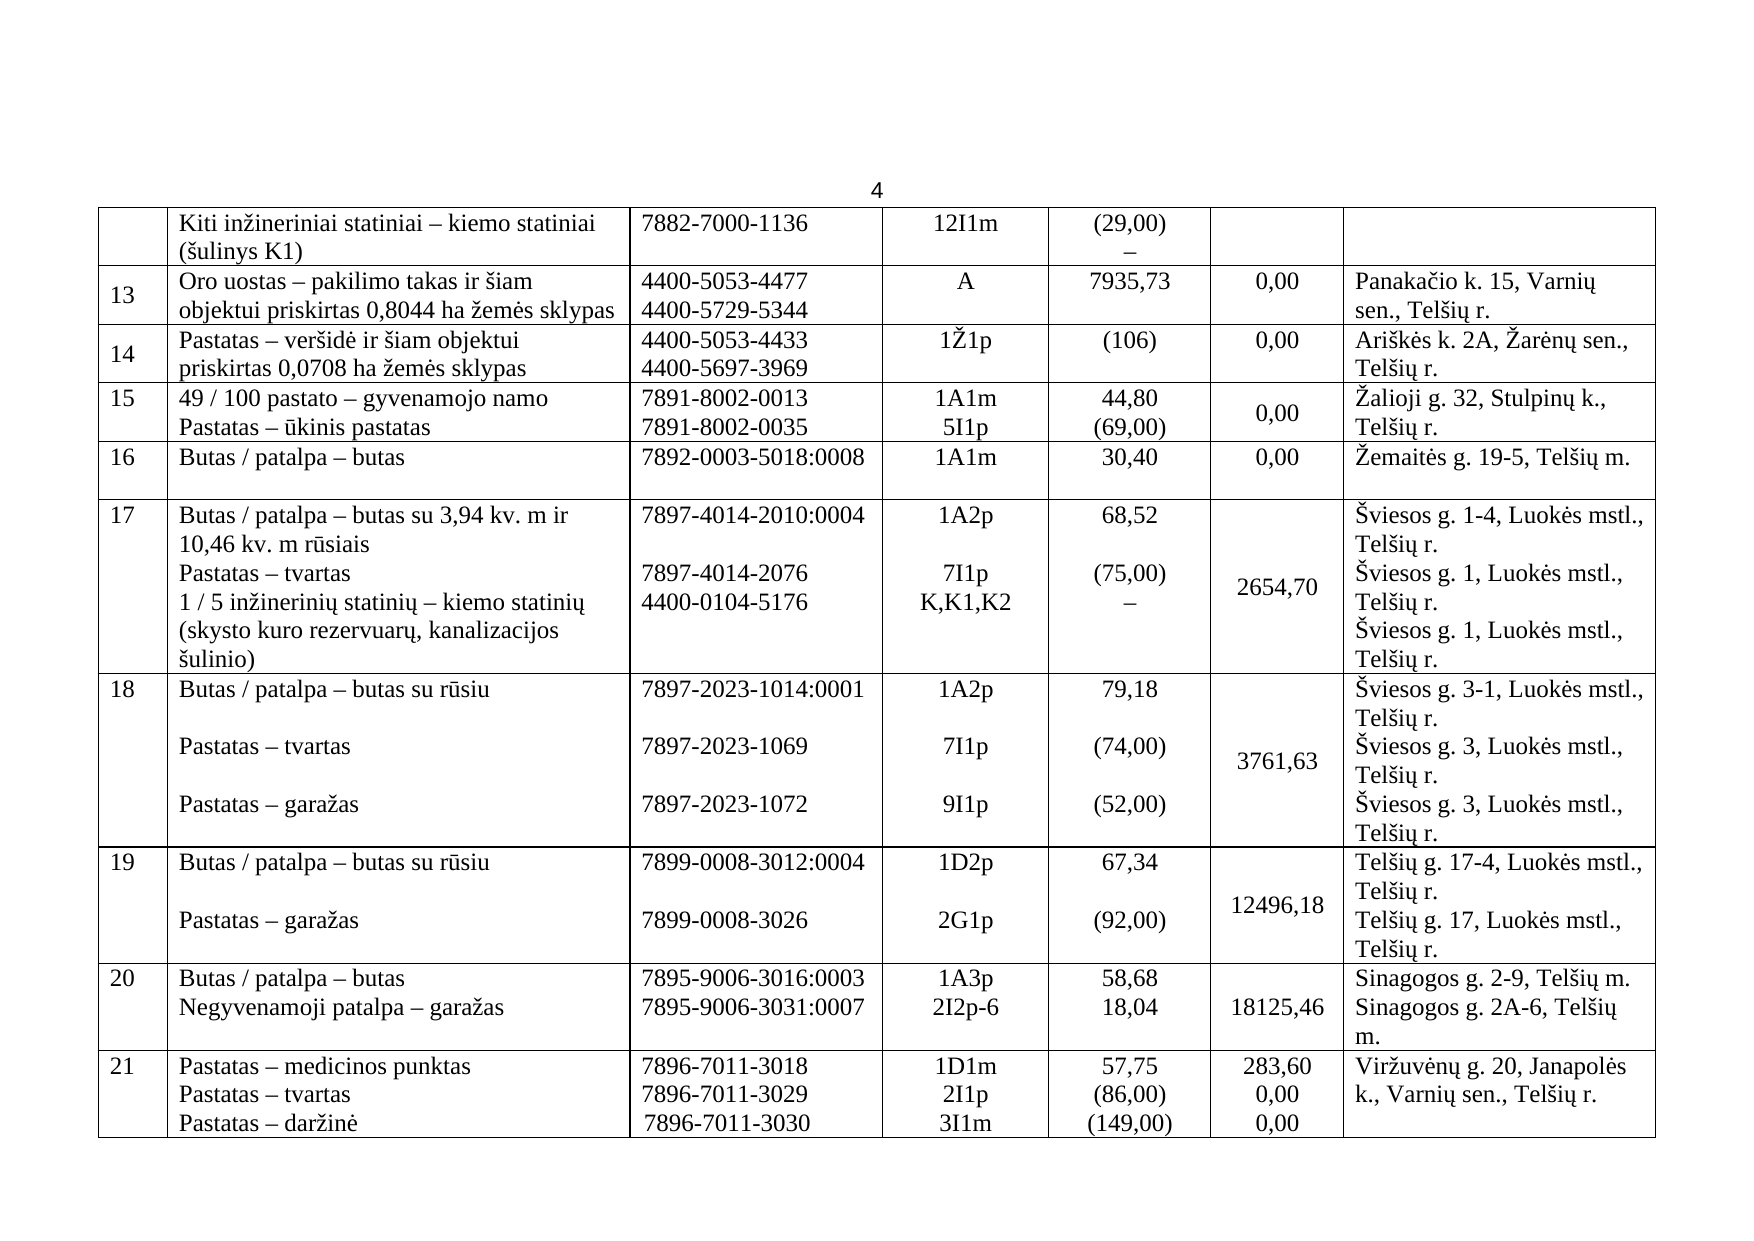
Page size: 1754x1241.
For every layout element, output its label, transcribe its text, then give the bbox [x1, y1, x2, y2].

table_cell 283,60 0,00 0,00 [1211, 1051, 1343, 1137]
table_cell 1D2p 2G1p [883, 848, 1048, 962]
table_cell 19 [99, 848, 167, 962]
table_cell 57,75 (86,00) (149,00) - [1049, 1051, 1210, 1137]
table_cell 21 [99, 1051, 167, 1137]
table_cell 7935,73 [1049, 266, 1210, 324]
table_cell 7891-8002-0013 7891-8002-0035 [631, 383, 882, 441]
table_cell Butas / patalpa – butas su rūsiu Pastatas – tvartas Pastatas – garažas [168, 674, 629, 846]
table_cell 7897-2023-1014:0001 7897-2023-1069 7897-2023-1072 [631, 674, 882, 846]
table_cell Viržuvėnų g. 20, Janapolės k., Varnių sen., Telšių r. [1344, 1051, 1655, 1137]
table_cell Butas / patalpa – butas [168, 442, 629, 499]
table_cell 4400-5053-4477 4400-5729-5344 [631, 266, 882, 324]
table_cell 16 [99, 442, 167, 499]
table_cell 1A3p 2I2p-6 [883, 964, 1048, 1050]
table_cell 12I1m [883, 208, 1048, 265]
table_cell 7895-9006-3016:0003 7895-9006-3031:0007 [631, 964, 882, 1050]
table_cell Šviesos g. 3-1, Luokės mstl., Telšių r. Šviesos g. 3, Luokės mstl., Telšių r. Šviesos g. 3, Luokės mstl., Telšių r. [1344, 674, 1655, 846]
table_cell Pastatas – veršidė ir šiam objektui priskirtas 0,0708 ha žemės sklypas [168, 325, 629, 382]
table_cell Žemaitės g. 19-5, Telšių m. [1344, 442, 1655, 499]
table_cell 0,00 [1211, 266, 1343, 324]
table_cell 18 [99, 674, 167, 846]
table_cell (29,00) – [1049, 208, 1210, 265]
table_cell 4400-5053-4433 4400-5697-3969 [631, 325, 882, 382]
table_cell 79,18 (74,00) (52,00) [1049, 674, 1210, 846]
table_cell 20 [99, 964, 167, 1050]
table_cell 7882-7000-1136 [631, 208, 882, 265]
table_cell (106) [1049, 325, 1210, 382]
table_cell [99, 208, 167, 265]
table_cell 0,00 [1211, 442, 1343, 499]
table_cell 1A1m 5I1p [883, 383, 1048, 441]
table_cell Šviesos g. 1-4, Luokės mstl., Telšių r. Šviesos g. 1, Luokės mstl., Telšių r. Šviesos g. 1, Luokės mstl., Telšių r. [1344, 500, 1655, 673]
table_cell 30,40 [1049, 442, 1210, 499]
table_cell 1Ž1p [883, 325, 1048, 382]
table_cell 0,00 [1211, 325, 1343, 382]
table_cell 0,00 [1211, 383, 1343, 441]
table_cell Žalioji g. 32, Stulpinų k., Telšių r. [1344, 383, 1655, 441]
table_cell 7892-0003-5018:0008 [631, 442, 882, 499]
table_cell Ariškės k. 2A, Žarėnų sen., Telšių r. [1344, 325, 1655, 382]
table_cell 7897-4014-2010:0004 7897-4014-2076 4400-0104-5176 [631, 500, 882, 673]
table_cell Kiti inžineriniai statiniai – kiemo statiniai (šulinys K1) [168, 208, 629, 265]
table_cell Butas / patalpa – butas su rūsiu Pastatas – garažas [168, 848, 629, 962]
table_cell Butas / patalpa – butas su 3,94 kv. m ir 10,46 kv. m rūsiais Pastatas – tvartas 1 / 5 inžinerinių statinių – kiemo statinių (skysto kuro rezervuarų, kanalizacijos šulinio) [168, 500, 629, 673]
table_cell 2654,70 [1211, 500, 1343, 673]
table_cell 58,68 18,04 [1049, 964, 1210, 1050]
table_cell Sinagogos g. 2-9, Telšių m. Sinagogos g. 2A-6, Telšių m. [1344, 964, 1655, 1050]
table_cell [1211, 208, 1343, 265]
table_cell 18125,46 [1211, 964, 1343, 1050]
table_cell Oro uostas – pakilimo takas ir šiam objektui priskirtas 0,8044 ha žemės sklypas [168, 266, 629, 324]
table_cell Telšių g. 17-4, Luokės mstl., Telšių r. Telšių g. 17, Luokės mstl., Telšių r. [1344, 848, 1655, 962]
table_cell Panakačio k. 15, Varnių sen., Telšių r. [1344, 266, 1655, 324]
table_header 7896-7011-3030 [644, 1108, 869, 1137]
table_cell A [883, 266, 1048, 324]
table_cell 68,52 (75,00) – [1049, 500, 1210, 673]
table_cell 1A1m [883, 442, 1048, 499]
table_cell 67,34 (92,00) [1049, 848, 1210, 962]
table_cell 15 [99, 383, 167, 441]
table_cell 7896-7011-3018 7896-7011-3029 [631, 1051, 882, 1137]
table_cell 13 [99, 266, 167, 324]
table_cell 14 [99, 325, 167, 382]
table_cell 44,80 (69,00) [1049, 383, 1210, 441]
table_cell 1A2p 7I1p 9I1p [883, 674, 1048, 846]
table_cell [1344, 208, 1655, 265]
table_cell Butas / patalpa – butas Negyvenamoji patalpa – garažas [168, 964, 629, 1050]
table_cell 17 [99, 500, 167, 673]
table_cell 1A2p 7I1p K,K1,K2 [883, 500, 1048, 673]
table_cell 49 / 100 pastato – gyvenamojo namo Pastatas – ūkinis pastatas [168, 383, 629, 441]
table_cell 7899-0008-3012:0004 7899-0008-3026 [631, 848, 882, 962]
table_cell 1D1m 2I1p 3I1m - [883, 1051, 1048, 1137]
table_cell 12496,18 [1211, 848, 1343, 962]
table_cell 3761,63 [1211, 674, 1343, 846]
table_cell Pastatas – medicinos punktas Pastatas – tvartas Pastatas – daržinė [168, 1051, 629, 1137]
